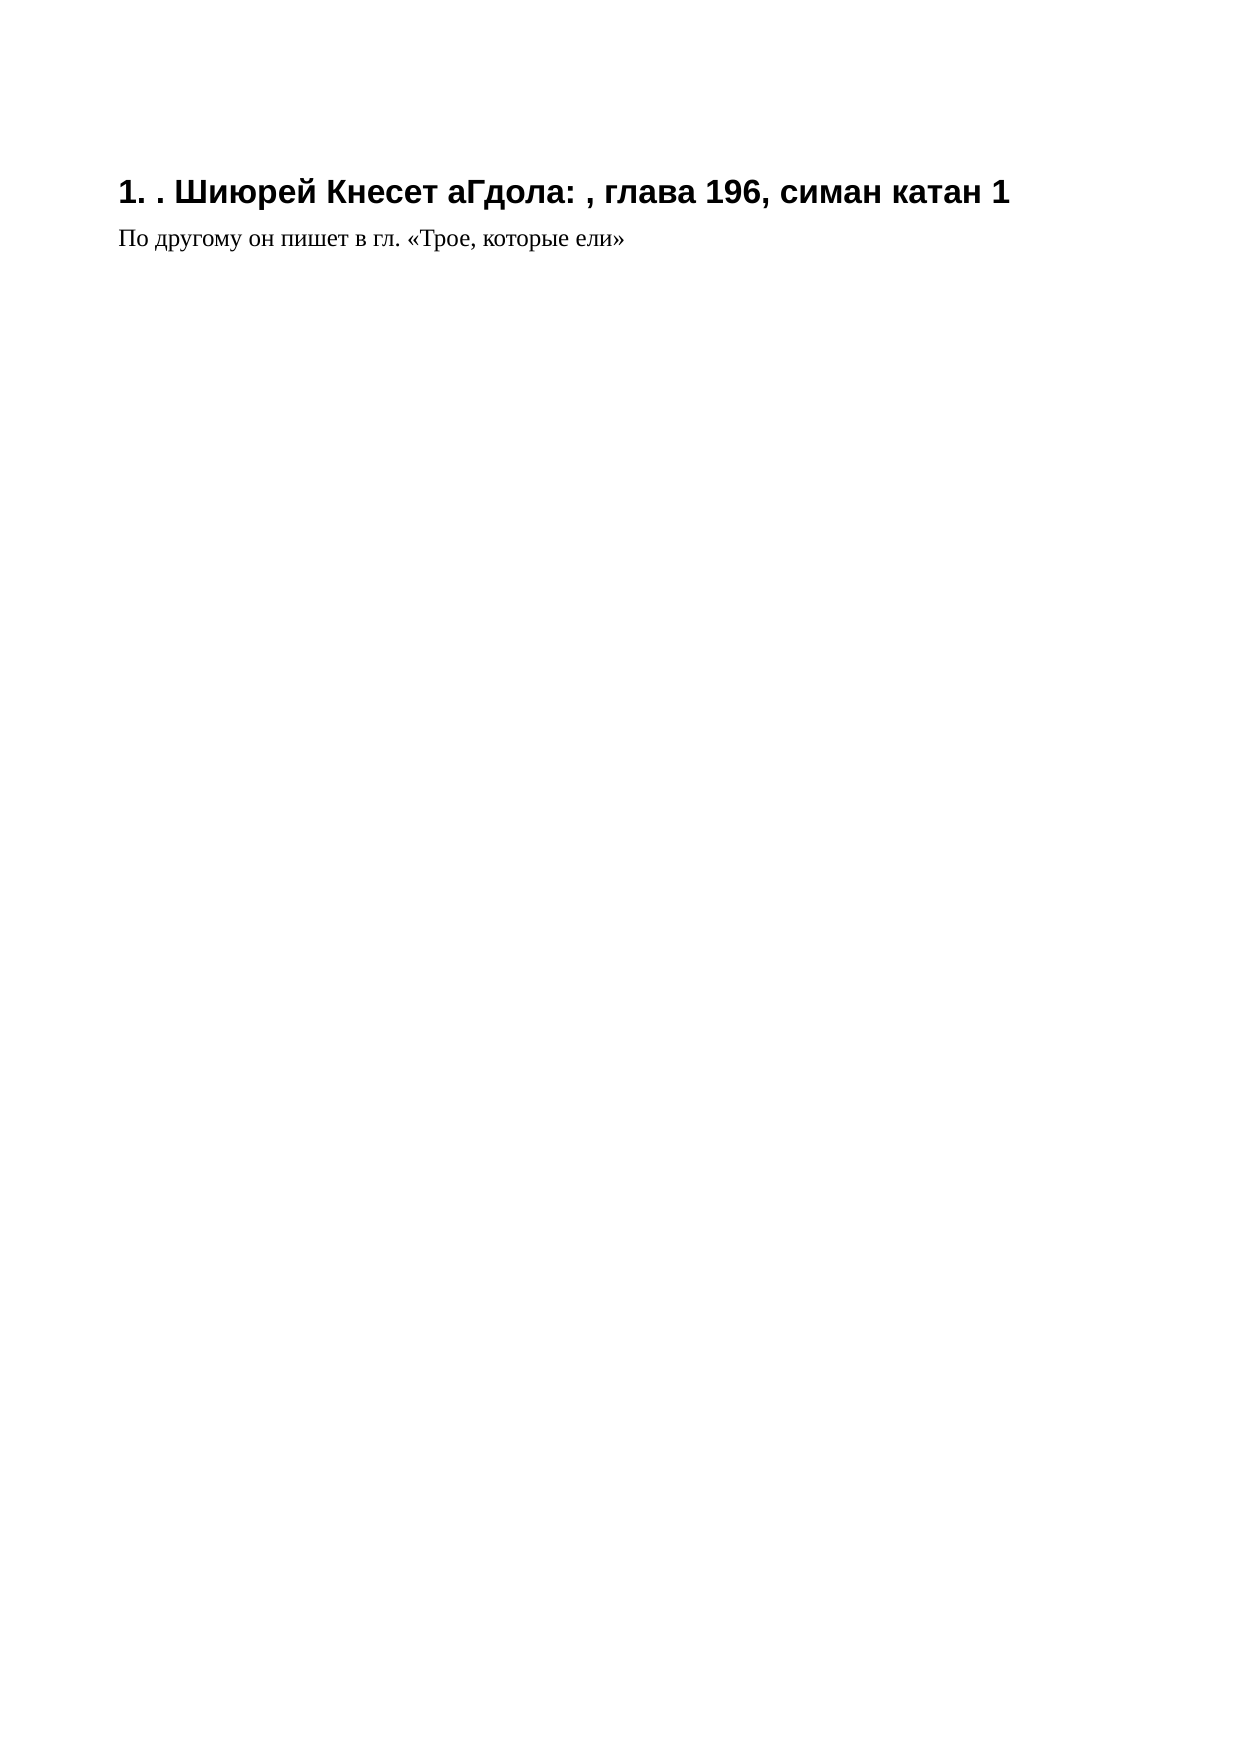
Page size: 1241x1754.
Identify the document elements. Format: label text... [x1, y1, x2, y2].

subtitle . Шиюрей Кнесет аГдола: , глава 196, симан катан 1 [118, 147, 1122, 176]
text По другому он пишет в гл. «Трое, которые ели» [118, 176, 1122, 204]
